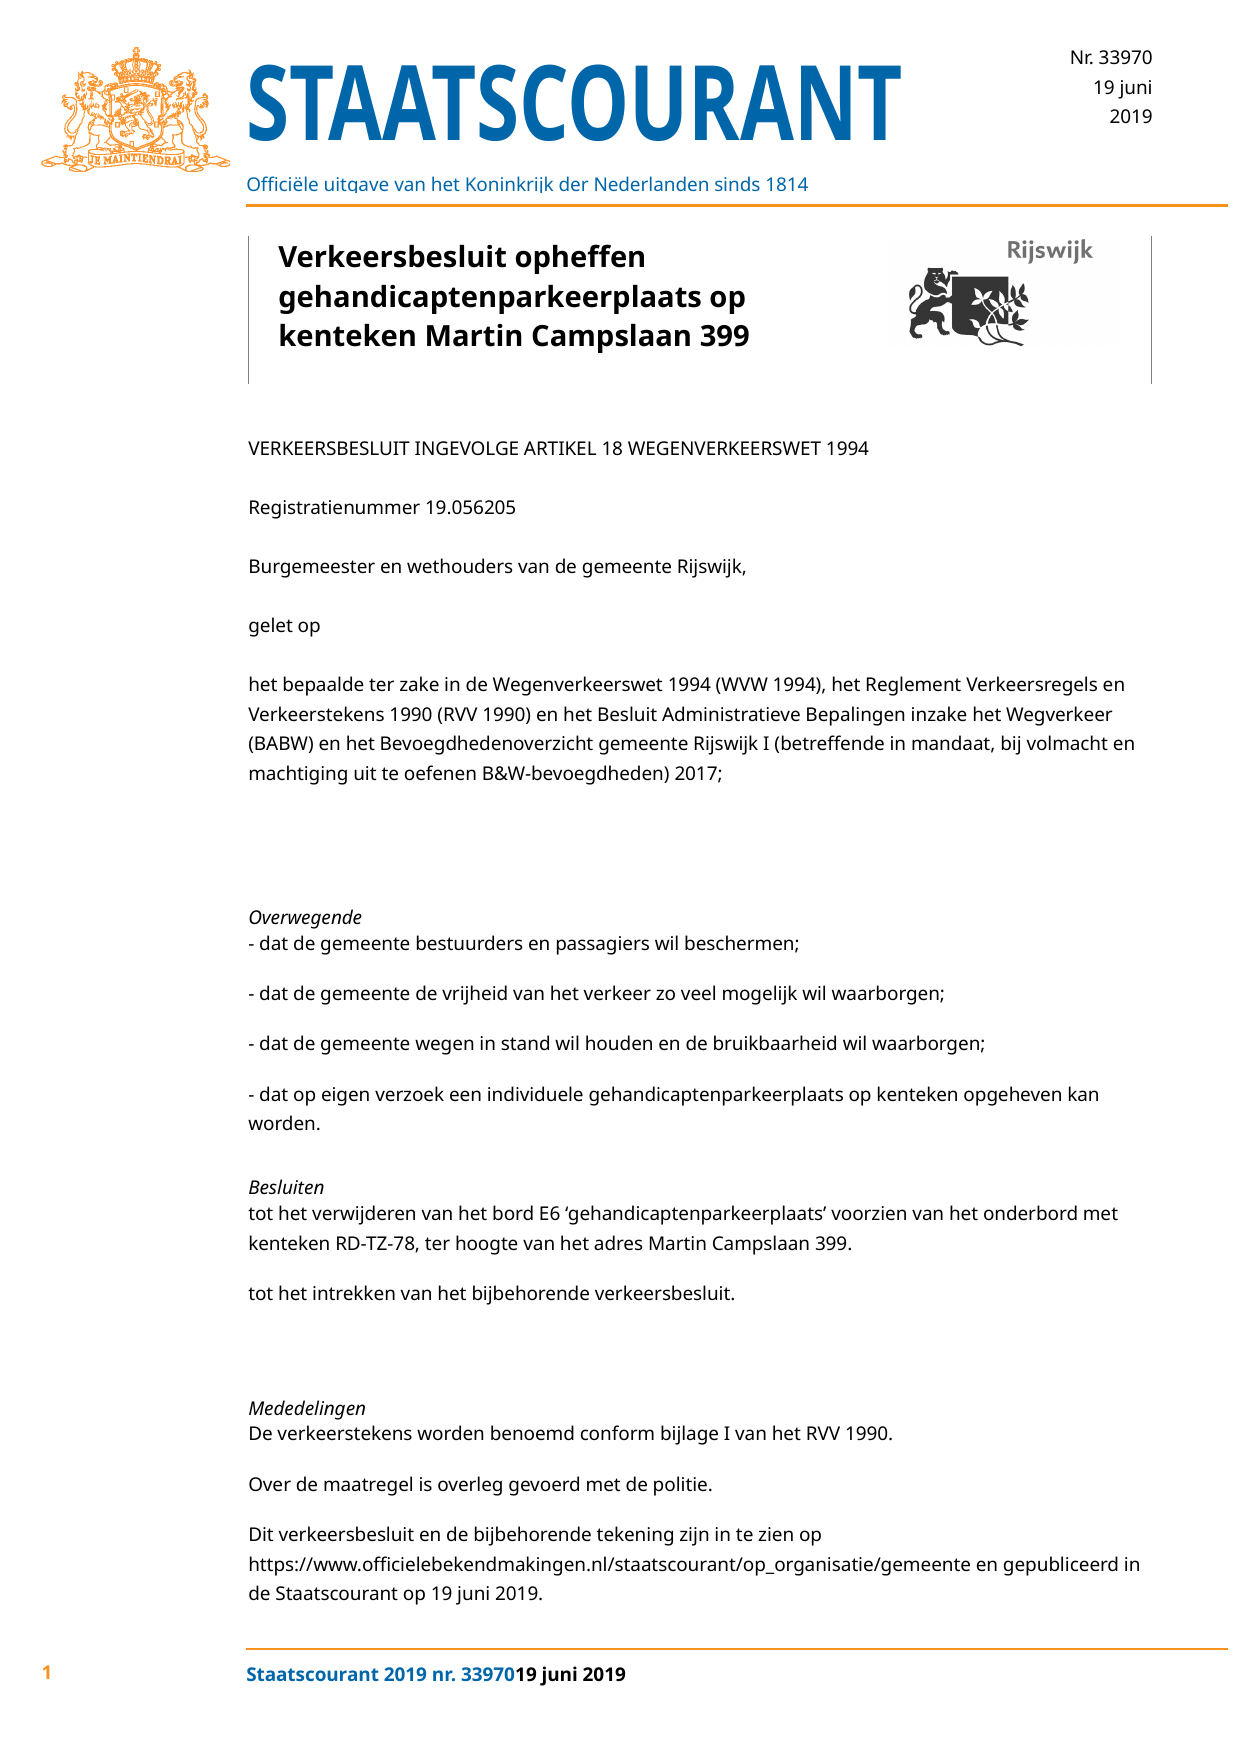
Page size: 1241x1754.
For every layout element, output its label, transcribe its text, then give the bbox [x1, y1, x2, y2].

text - dat de gemeente wegen in stand wil houden en de bruikbaarheid wil waarborgen; [248, 1031, 1152, 1056]
text Overwegende [248, 904, 1152, 930]
text VERKEERSBESLUIT INGEVOLGE ARTIKEL 18 WEGENVERKEERSWET 1994 [248, 435, 1152, 460]
text tot het verwijderen van het bord E6 ‘gehandicaptenparkeerplaats’ voorzien van het onderbord met kenteken RD-TZ-78, ter hoogte van het adres Martin Campslaan 399. [248, 1200, 1152, 1256]
text Dit verkeersbesluit en de bijbehorende tekening zijn in te zien op https://www.officielebekendmakingen.nl/staatscourant/op_organisatie/gemeente en gepubliceerd in de Staatscourant op 19 juni 2019. [248, 1521, 1152, 1606]
text gelet op [248, 612, 1152, 638]
table_header Verkeersbesluit opheffen gehandicaptenparkeerplaats op kenteken Martin Campslaan 399 [249, 236, 850, 384]
text tot het intrekken van het bijbehorende verkeersbesluit. [248, 1280, 1152, 1306]
text Besluiten [248, 1174, 1152, 1200]
text het bepaalde ter zake in de Wegenverkeerswet 1994 (WVW 1994), het Reglement Verkeersregels en Verkeerstekens 1990 (RVV 1990) en het Besluit Administratieve Bepalingen inzake het Wegverkeer (BABW) en het Bevoegdhedenoverzicht gemeente Rijswijk I (betreffende in mandaat, bij volmacht en machtiging uit te oefenen B&W-bevoegdheden) 2017; [248, 671, 1152, 786]
text De verkeerstekens worden benoemd conform bijlage I van het RVV 1990. [248, 1420, 1152, 1446]
text Burgemeester en wethouders van de gemeente Rijswijk, [248, 553, 1152, 579]
text - dat op eigen verzoek een individuele gehandicaptenparkeerplaats op kenteken opgeheven kan worden. [248, 1081, 1152, 1136]
text Registratienummer 19.056205 [248, 494, 1152, 519]
text - dat de gemeente bestuurders en passagiers wil beschermen; [248, 930, 1152, 956]
picture [882, 236, 1119, 348]
text - dat de gemeente de vrijheid van het verkeer zo veel mogelijk wil waarborgen; [248, 980, 1152, 1006]
text Over de maatregel is overleg gevoerd met de politie. [248, 1471, 1152, 1497]
table_header [850, 236, 1151, 384]
text Mededelingen [248, 1395, 1152, 1420]
picture [41, 47, 231, 172]
